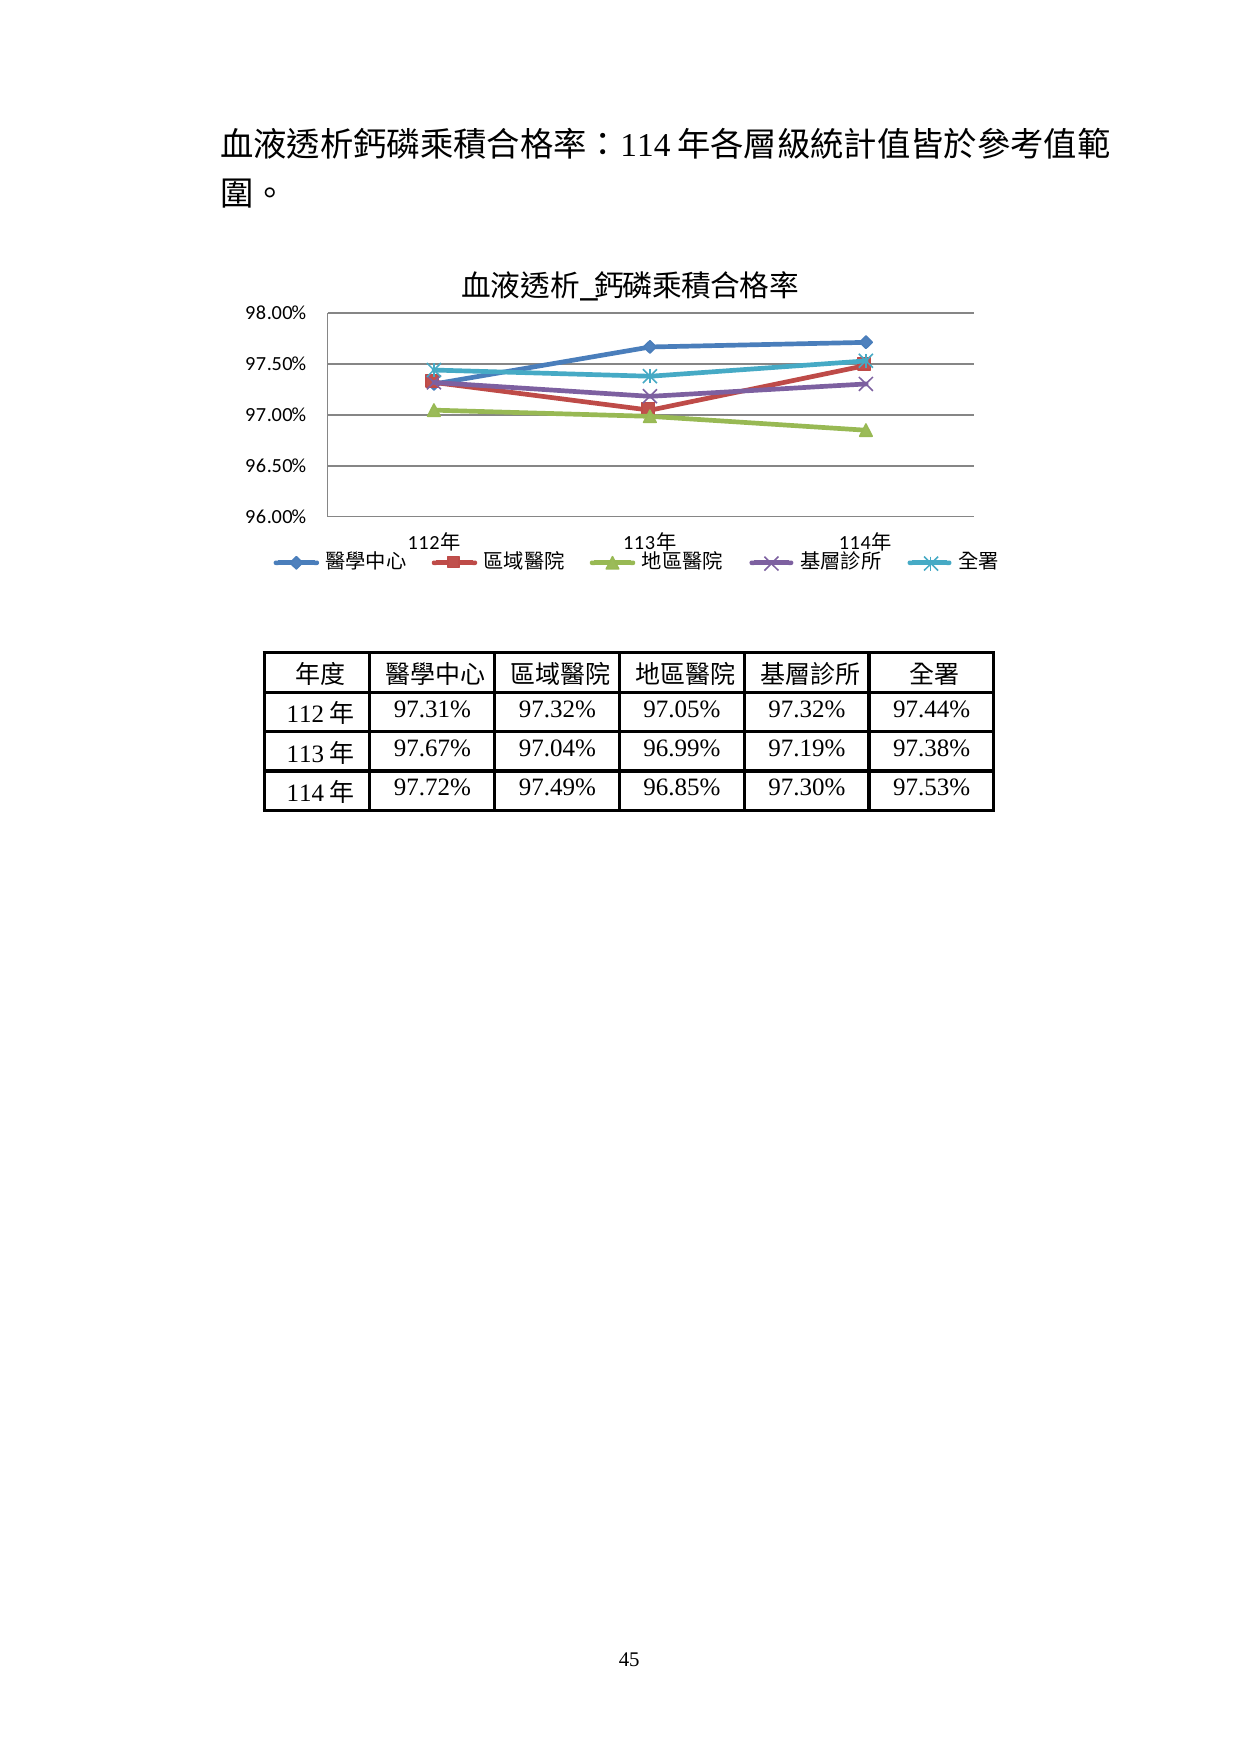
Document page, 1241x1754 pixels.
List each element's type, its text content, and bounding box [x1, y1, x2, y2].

table_header 醫學中心 [371, 654, 493, 691]
table_cell 97.72% [371, 773, 493, 809]
table_header 年度 [266, 654, 368, 691]
table_cell 97.04% [496, 733, 618, 769]
table_cell 96.85% [621, 773, 743, 809]
table_cell 97.44% [871, 694, 992, 730]
table_header 區域醫院 [496, 654, 618, 691]
table_cell 97.19% [746, 733, 867, 769]
table_cell 97.30% [746, 773, 867, 809]
table_cell 97.38% [871, 733, 992, 769]
table_cell 112年 [266, 694, 368, 730]
table_cell 97.32% [496, 694, 618, 730]
table_cell 96.99% [621, 733, 743, 769]
table_cell 97.31% [371, 694, 493, 730]
table_cell 97.49% [496, 773, 618, 809]
table_header 地區醫院 [621, 654, 743, 691]
table_header 全署 [871, 654, 992, 691]
table_cell 97.32% [746, 694, 867, 730]
text 血液透析鈣磷乘積合格率：114年各層級統計值皆於參考值範圍。 [220, 118, 1111, 214]
table_cell 113年 [266, 733, 368, 769]
table_cell 97.05% [621, 694, 743, 730]
table_header 基層診所 [746, 654, 867, 691]
table_cell 114年 [266, 773, 368, 809]
table_cell 97.67% [371, 733, 493, 769]
table_cell 97.53% [871, 773, 992, 809]
